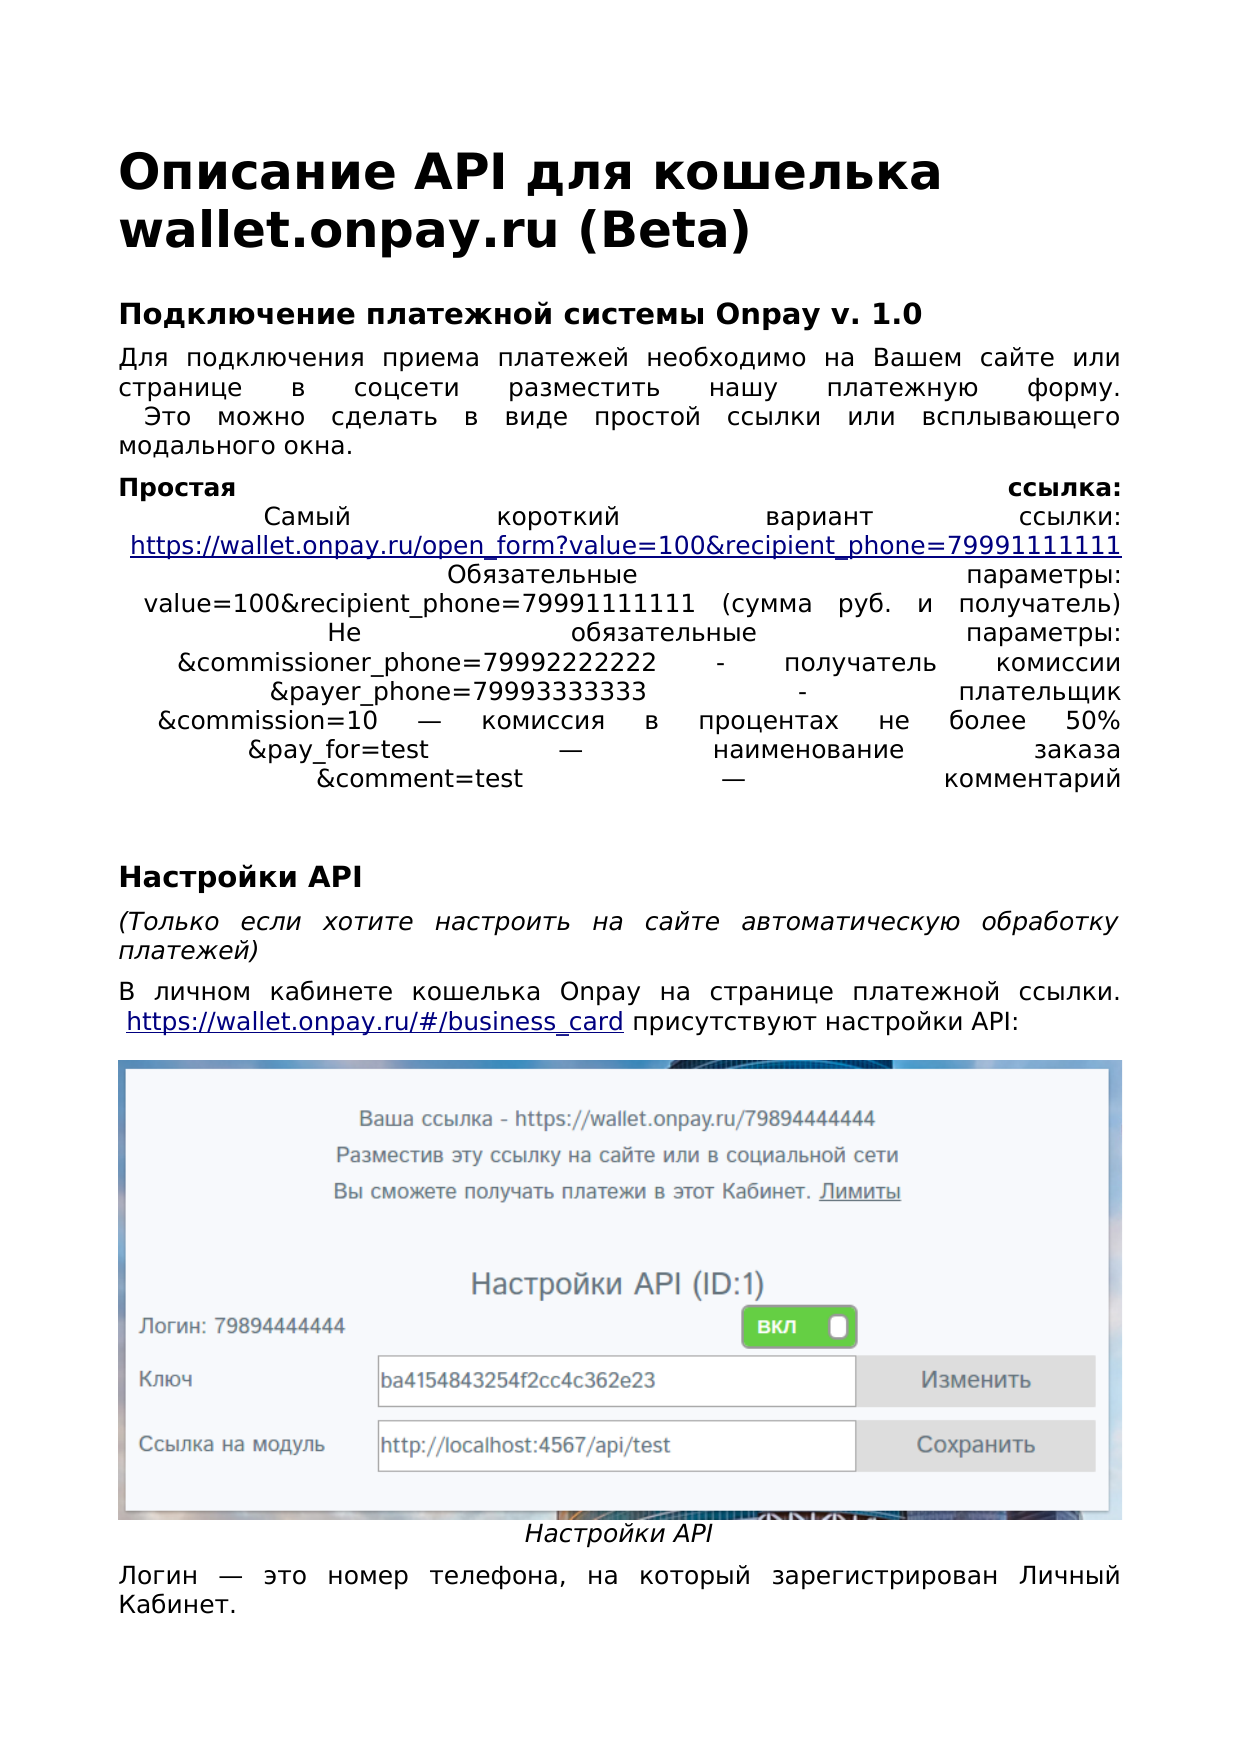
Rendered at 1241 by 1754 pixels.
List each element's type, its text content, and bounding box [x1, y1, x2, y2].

text Настройки API [118, 1520, 1122, 1549]
text Простая ссылка: Самый короткий вариант ссылки: https://wallet.onpay.ru/open_form?value=100&recipient_phone=79991111111 Обязательные параметры: value=100&recipient_phone=79991111111 (сумма руб. и получатель) Не обязательные параметры: &commissioner_phone=79992222222 - получатель комиссии &payer_phone=79993333333 - плательщик &commission=10 — комиссия в процентах не более 50% &pay_for=test — наименование заказа &comment=test — комментарий [118, 473, 1122, 823]
text В личном кабинете кошелька Onpay на странице платежной ссылки. https://wallet.onpay.ru/#/business_card присутствуют настройки API: [118, 977, 1122, 1036]
text Для подключения приема платежей необходимо на Вашем сайте или странице в соцсети разместить нашу платежную форму. Это можно сделать в виде простой ссылки или всплывающего модального окна. [118, 343, 1122, 460]
picture [118, 1060, 1123, 1520]
subtitle Настройки API [118, 860, 1122, 894]
subtitle Описание API для кошелька wallet.onpay.ru (Beta) [118, 143, 1122, 259]
text Логин — это номер телефона, на который зарегистрирован Личный Кабинет. [118, 1561, 1122, 1619]
subtitle Подключение платежной системы Onpay v. 1.0 [118, 297, 1122, 331]
text (Только если хотите настроить на сайте автоматическую обработку платежей) [118, 907, 1122, 965]
